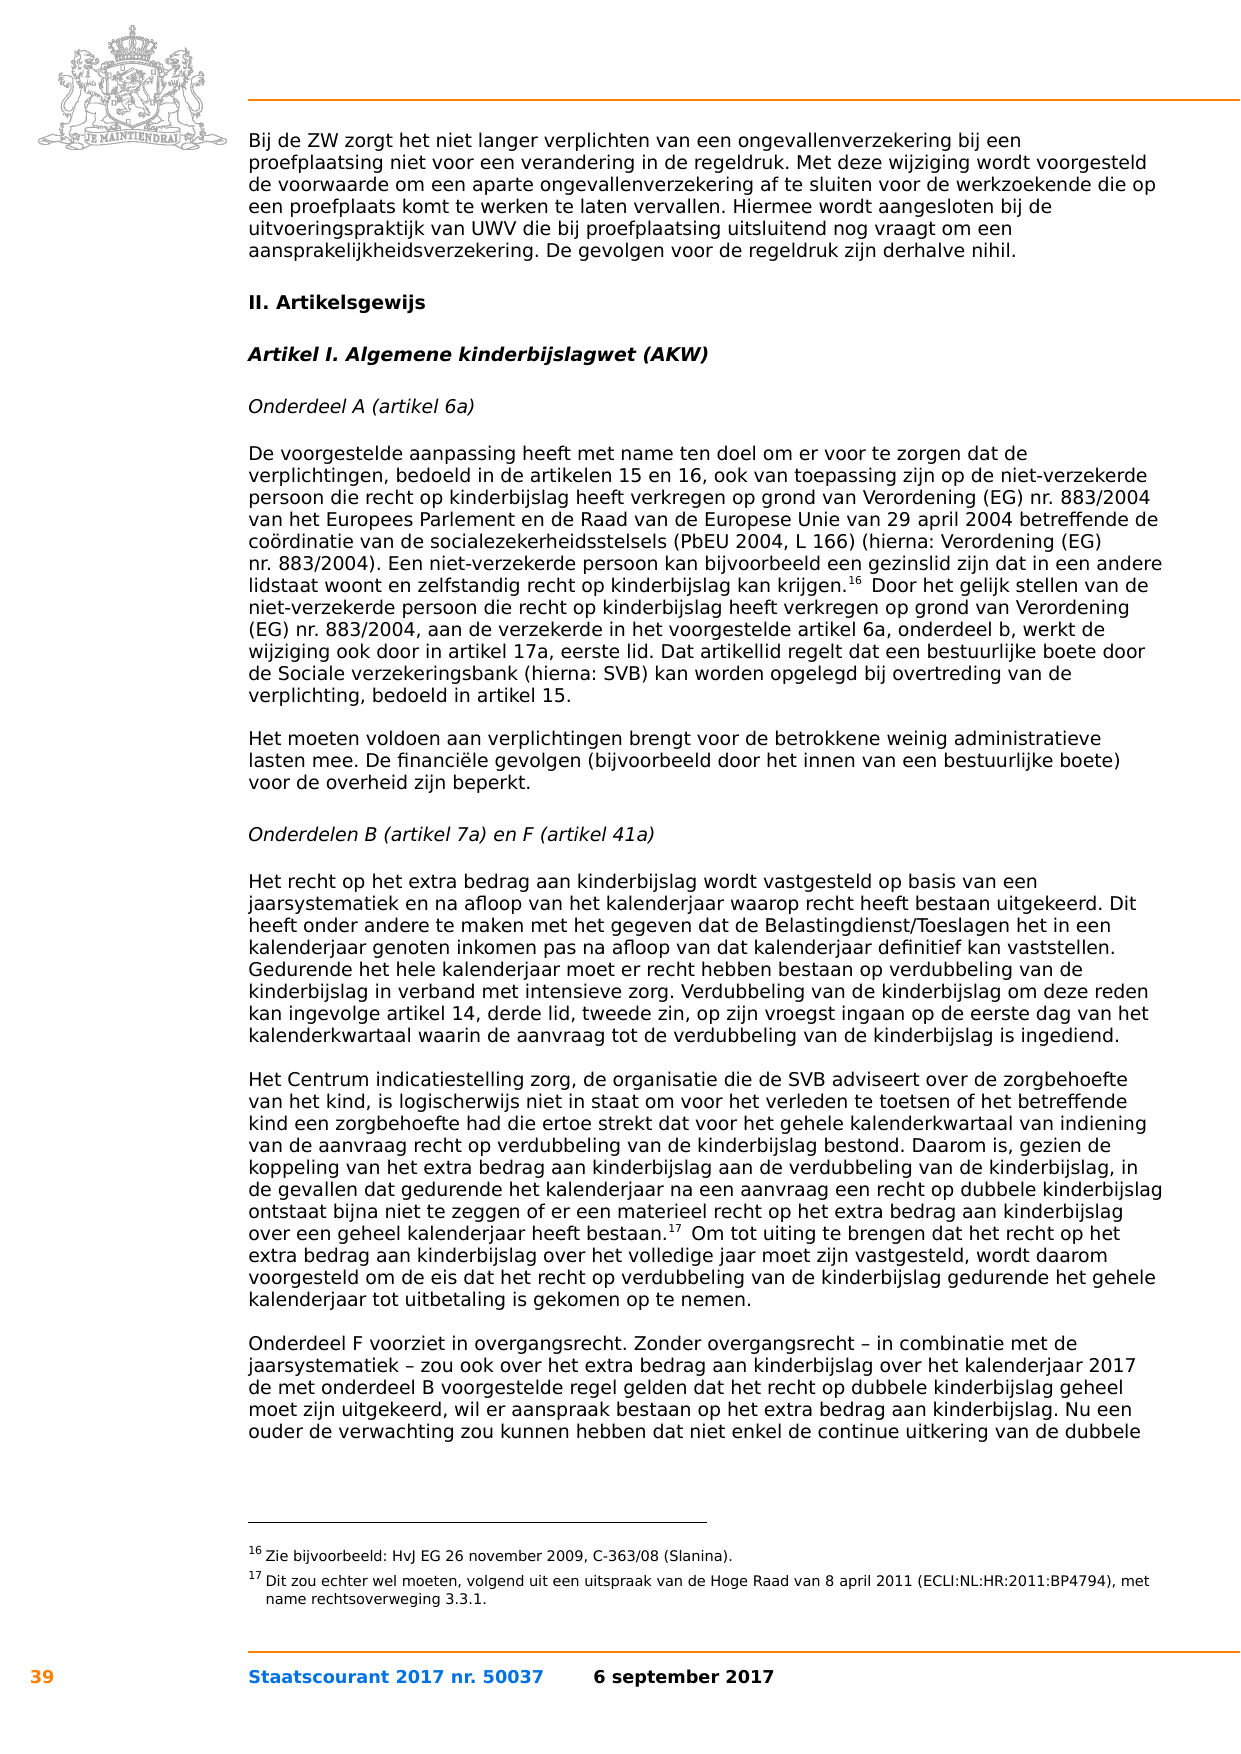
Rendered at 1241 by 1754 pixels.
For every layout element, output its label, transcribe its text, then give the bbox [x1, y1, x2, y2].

text Het recht op het extra bedrag aan kinderbijslag wordt vastgesteld op basis van een jaarsystematiek en na afloop van het kalenderjaar waarop recht heeft bestaan uitgekeerd. Dit heeft onder andere te maken met het gegeven dat de Belastingdienst/Toeslagen het in een kalenderjaar genoten inkomen pas na afloop van dat kalenderjaar definitief kan vaststellen. Gedurende het hele kalenderjaar moet er recht hebben bestaan op verdubbeling van de kinderbijslag in verband met intensieve zorg. Verdubbeling van de kinderbijslag om deze reden kan ingevolge artikel 14, derde lid, tweede zin, op zijn vroegst ingaan op de eerste dag van het kalenderkwartaal waarin de aanvraag tot de verdubbeling van de kinderbijslag is ingediend. [248, 871, 1163, 1047]
text Het moeten voldoen aan verplichtingen brengt voor de betrokkene weinig administratieve lasten mee. De financiële gevolgen (bijvoorbeeld door het innen van een bestuurlijke boete) voor de overheid zijn beperkt. [248, 728, 1163, 794]
text Dit zou echter wel moeten, volgend uit een uitspraak van de Hoge Raad van 8 april 2011 (ECLI:NL:HR:2011:BP4794), met name rechtsoverweging 3.3.1. [248, 1569, 1163, 1608]
text Bij de ZW zorgt het niet langer verplichten van een ongevallenverzekering bij een proefplaatsing niet voor een verandering in de regeldruk. Met deze wijziging wordt voorgesteld de voorwaarde om een aparte ongevallenverzekering af te sluiten voor de werkzoekende die op een proefplaats komt te werken te laten vervallen. Hiermee wordt aangesloten bij de uitvoeringspraktijk van UWV die bij proefplaatsing uitsluitend nog vraagt om een aansprakelijkheidsverzekering. De gevolgen voor de regeldruk zijn derhalve nihil. [248, 130, 1163, 262]
text Zie bijvoorbeeld: HvJ EG 26 november 2009, C-363/08 (Slanina). [248, 1544, 1163, 1566]
subtitle Artikel I. Algemene kinderbijslagwet (AKW) [248, 344, 1163, 366]
text Het Centrum indicatiestelling zorg, de organisatie die de SVB adviseert over de zorgbehoefte van het kind, is logischerwijs niet in staat om voor het verleden te toetsen of het betreffende kind een zorgbehoefte had die ertoe strekt dat voor het gehele kalenderkwartaal van indiening van de aanvraag recht op verdubbeling van de kinderbijslag bestond. Daarom is, gezien de koppeling van het extra bedrag aan kinderbijslag aan de verdubbeling van de kinderbijslag, in de gevallen dat gedurende het kalenderjaar na een aanvraag een recht op dubbele kinderbijslag ontstaat bijna niet te zeggen of er een materieel recht op het extra bedrag aan kinderbijslag over een geheel kalenderjaar heeft bestaan. Om tot uiting te brengen dat het recht op het extra bedrag aan kinderbijslag over het volledige jaar moet zijn vastgesteld, wordt daarom voorgesteld om de eis dat het recht op verdubbeling van de kinderbijslag gedurende het gehele kalenderjaar tot uitbetaling is gekomen op te nemen. [248, 1069, 1163, 1311]
subtitle Onderdelen B (artikel 7a) en F (artikel 41a) [248, 824, 1163, 846]
text Onderdeel F voorziet in overgangsrecht. Zonder overgangsrecht – in combinatie met de jaarsystematiek – zou ook over het extra bedrag aan kinderbijslag over het kalenderjaar 2017 de met onderdeel B voorgestelde regel gelden dat het recht op dubbele kinderbijslag geheel moet zijn uitgekeerd, wil er aanspraak bestaan op het extra bedrag aan kinderbijslag. Nu een ouder de verwachting zou kunnen hebben dat niet enkel de continue uitkering van de dubbele [248, 1333, 1163, 1442]
picture [38, 25, 227, 150]
subtitle II. Artikelsgewijs [248, 292, 1163, 314]
text De voorgestelde aanpassing heeft met name ten doel om er voor te zorgen dat de verplichtingen, bedoeld in de artikelen 15 en 16, ook van toepassing zijn op de niet-verzekerde persoon die recht op kinderbijslag heeft verkregen op grond van Verordening (EG) nr. 883/2004 van het Europees Parlement en de Raad van de Europese Unie van 29 april 2004 betreffende de coördinatie van de socialezekerheidsstelsels (PbEU 2004, L 166) (hierna: Verordening (EG) nr. 883/2004). Een niet-verzekerde persoon kan bijvoorbeeld een gezinslid zijn dat in een andere lidstaat woont en zelfstandig recht op kinderbijslag kan krijgen. Door het gelijk stellen van de niet-verzekerde persoon die recht op kinderbijslag heeft verkregen op grond van Verordening (EG) nr. 883/2004, aan de verzekerde in het voorgestelde artikel 6a, onderdeel b, werkt de wijziging ook door in artikel 17a, eerste lid. Dat artikellid regelt dat een bestuurlijke boete door de Sociale verzekeringsbank (hierna: SVB) kan worden opgelegd bij overtreding van de verplichting, bedoeld in artikel 15. [248, 443, 1163, 706]
subtitle Onderdeel A (artikel 6a) [248, 396, 1163, 418]
